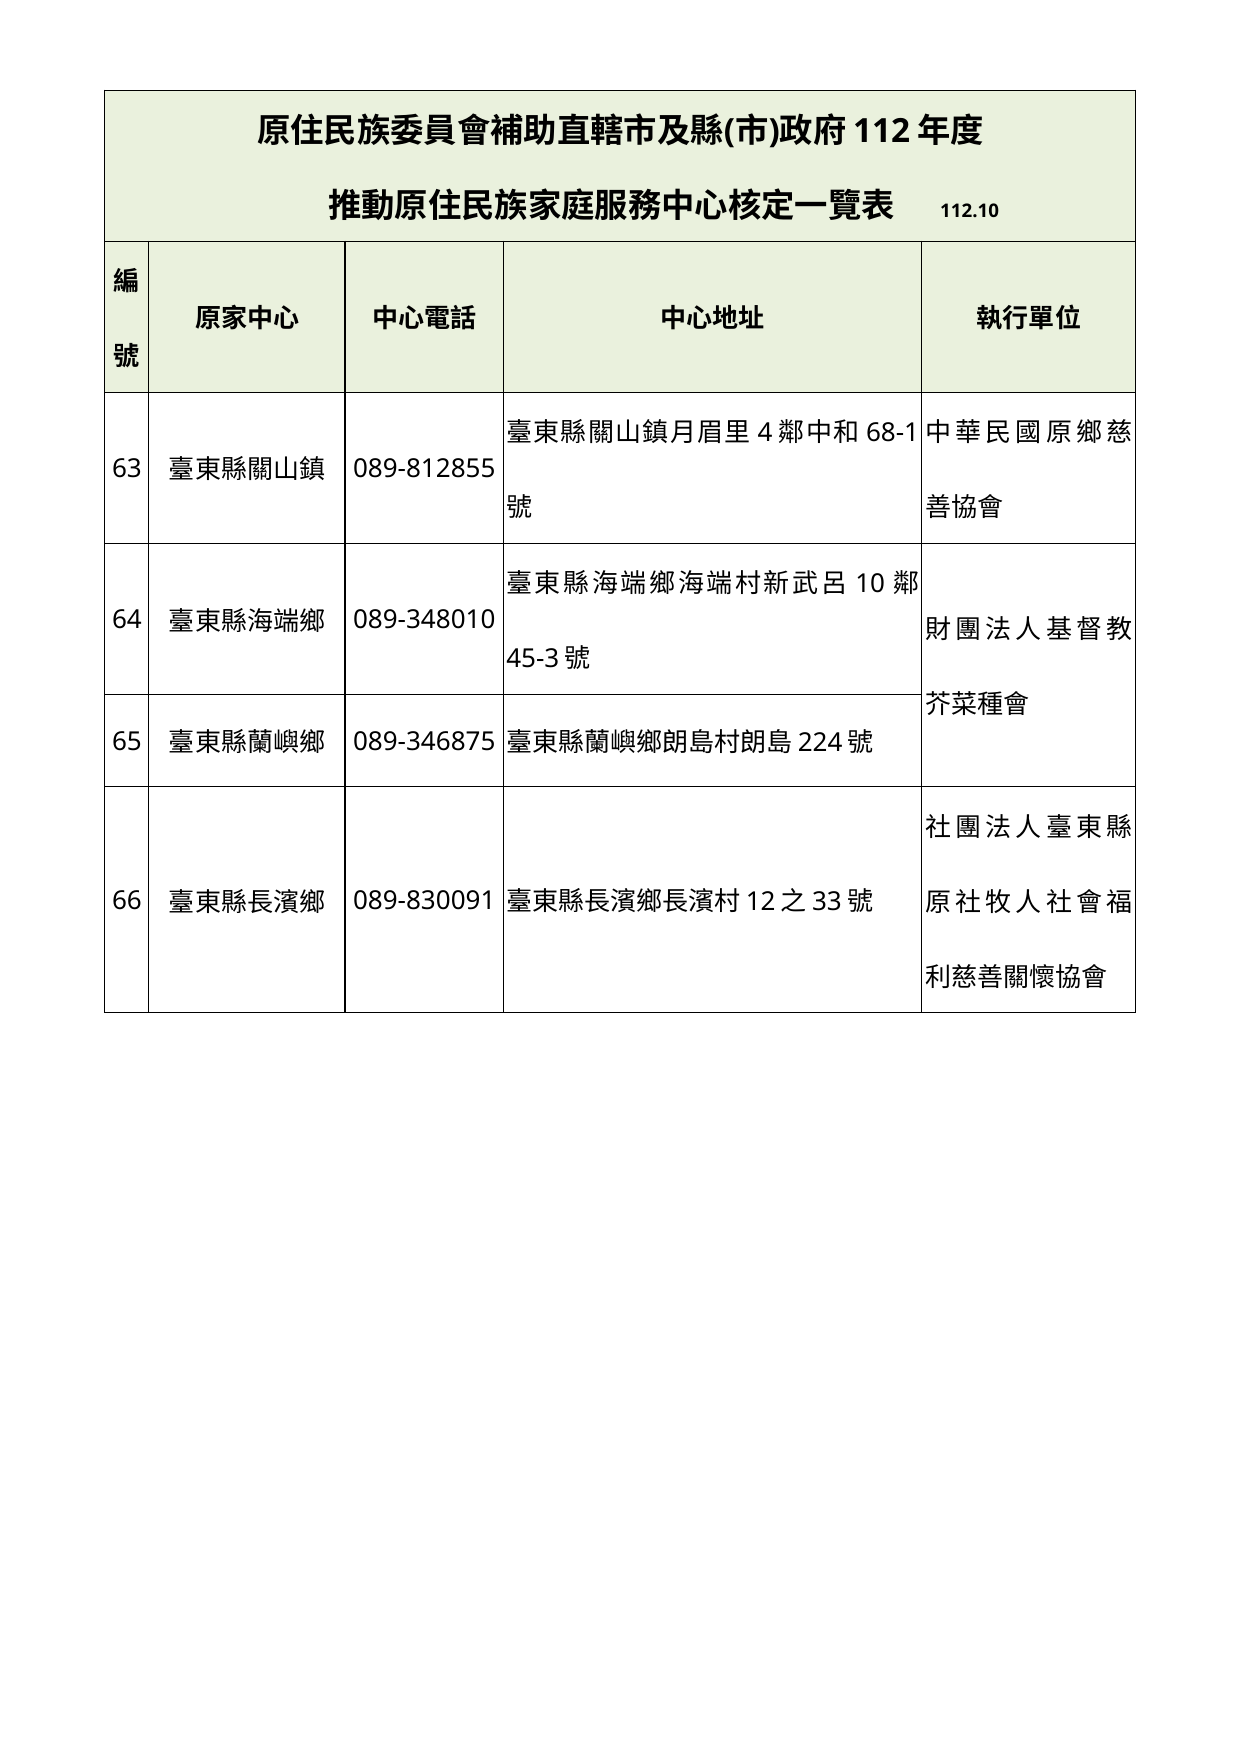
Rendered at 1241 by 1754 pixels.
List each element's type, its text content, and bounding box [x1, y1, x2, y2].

table_cell 中心地址 [504, 242, 921, 392]
table_header 原住民族委員會補助直轄市及縣(市)政府112年度 推動原住民族家庭服務中心核定一覽表 112.10 [105, 91, 1135, 241]
table_cell 臺東縣蘭嶼鄉朗島村朗島224號 [504, 695, 921, 786]
table_cell 中華民國原鄉慈善協會 [922, 393, 1135, 543]
table_cell 臺東縣關山鎮月眉里4鄰中和68-1號 [504, 393, 921, 543]
table_cell 臺東縣海端鄉海端村新武呂10鄰45-3號 [504, 544, 921, 694]
table_cell 089-830091 [346, 787, 503, 1012]
table_cell 原家中心 [149, 242, 344, 392]
table_cell 臺東縣長濱鄉 [149, 787, 344, 1012]
table_cell 社團法人臺東縣原社牧人社會福利慈善關懷協會 [922, 787, 1135, 1012]
table_cell 財團法人基督教芥菜種會 [922, 544, 1135, 786]
table_cell 089-346875 [346, 695, 503, 786]
table_cell 089-348010 [346, 544, 503, 694]
table_cell 執行單位 [922, 242, 1135, 392]
table_cell 臺東縣蘭嶼鄉 [149, 695, 344, 786]
table_cell 66 [105, 787, 148, 1012]
table_cell 65 [105, 695, 148, 786]
table_cell 臺東縣海端鄉 [149, 544, 344, 694]
table_cell 中心電話 [346, 242, 503, 392]
table_cell 臺東縣長濱鄉長濱村12之33號 [504, 787, 921, 1012]
table_cell 臺東縣關山鎮 [149, 393, 344, 543]
table_cell 64 [105, 544, 148, 694]
table_cell 編號 [105, 242, 148, 392]
table_cell 089-812855 [346, 393, 503, 543]
table_cell 63 [105, 393, 148, 543]
